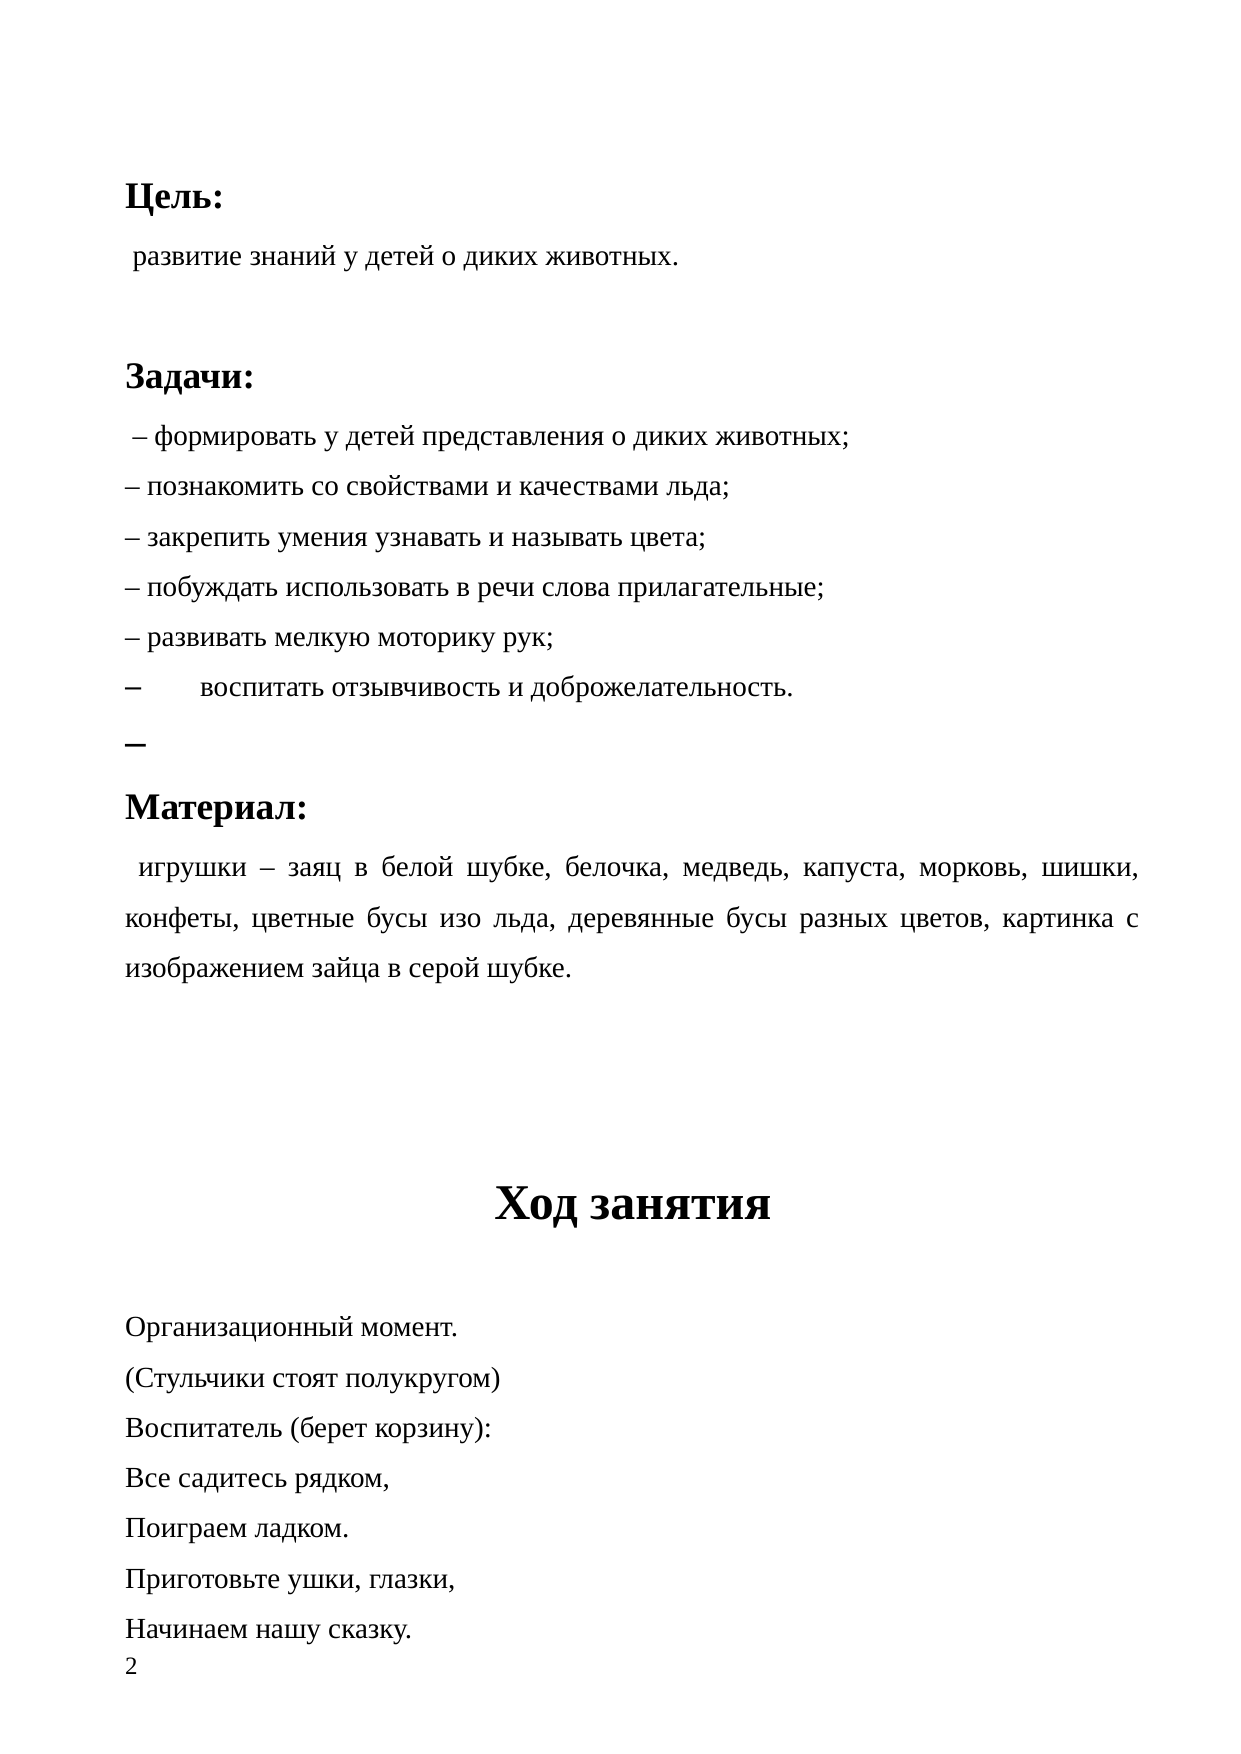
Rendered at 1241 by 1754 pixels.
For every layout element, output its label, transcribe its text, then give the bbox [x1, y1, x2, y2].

text развитие знаний у детей о диких животных. [125, 238, 1141, 272]
text Воспитатель (берет корзину): [125, 1410, 1141, 1443]
text Цель: [125, 174, 1141, 217]
text – формировать у детей представления о диких животных; [125, 418, 1141, 452]
text Приготовьте ушки, глазки, [125, 1561, 1141, 1594]
text Начинаем нашу сказку. [125, 1611, 1141, 1645]
text – закрепить умения узнавать и называть цвета; [125, 519, 1141, 552]
text Поиграем ладком. [125, 1511, 1141, 1544]
text Материал: [125, 785, 1141, 828]
text – познакомить со свойствами и качествами льда; [125, 468, 1141, 502]
text Ход занятия [125, 1173, 1141, 1230]
text Организационный момент. [125, 1309, 1141, 1343]
list воспитать отзывчивость и доброжелательность. [125, 669, 1141, 703]
text (Стульчики стоят полукругом) [125, 1360, 1141, 1393]
text Все садитесь рядком, [125, 1460, 1141, 1494]
text Задачи: [125, 353, 1141, 396]
text – развивать мелкую моторику рук; [125, 619, 1141, 653]
text – побуждать использовать в речи слова прилагательные; [125, 569, 1141, 602]
text игрушки – заяц в белой шубке, белочка, медведь, капуста, морковь, шишки, конфеты, цветные бусы изо льда, деревянные бусы разных цветов, картинка с изображением зайца в серой шубке. [125, 849, 1141, 983]
